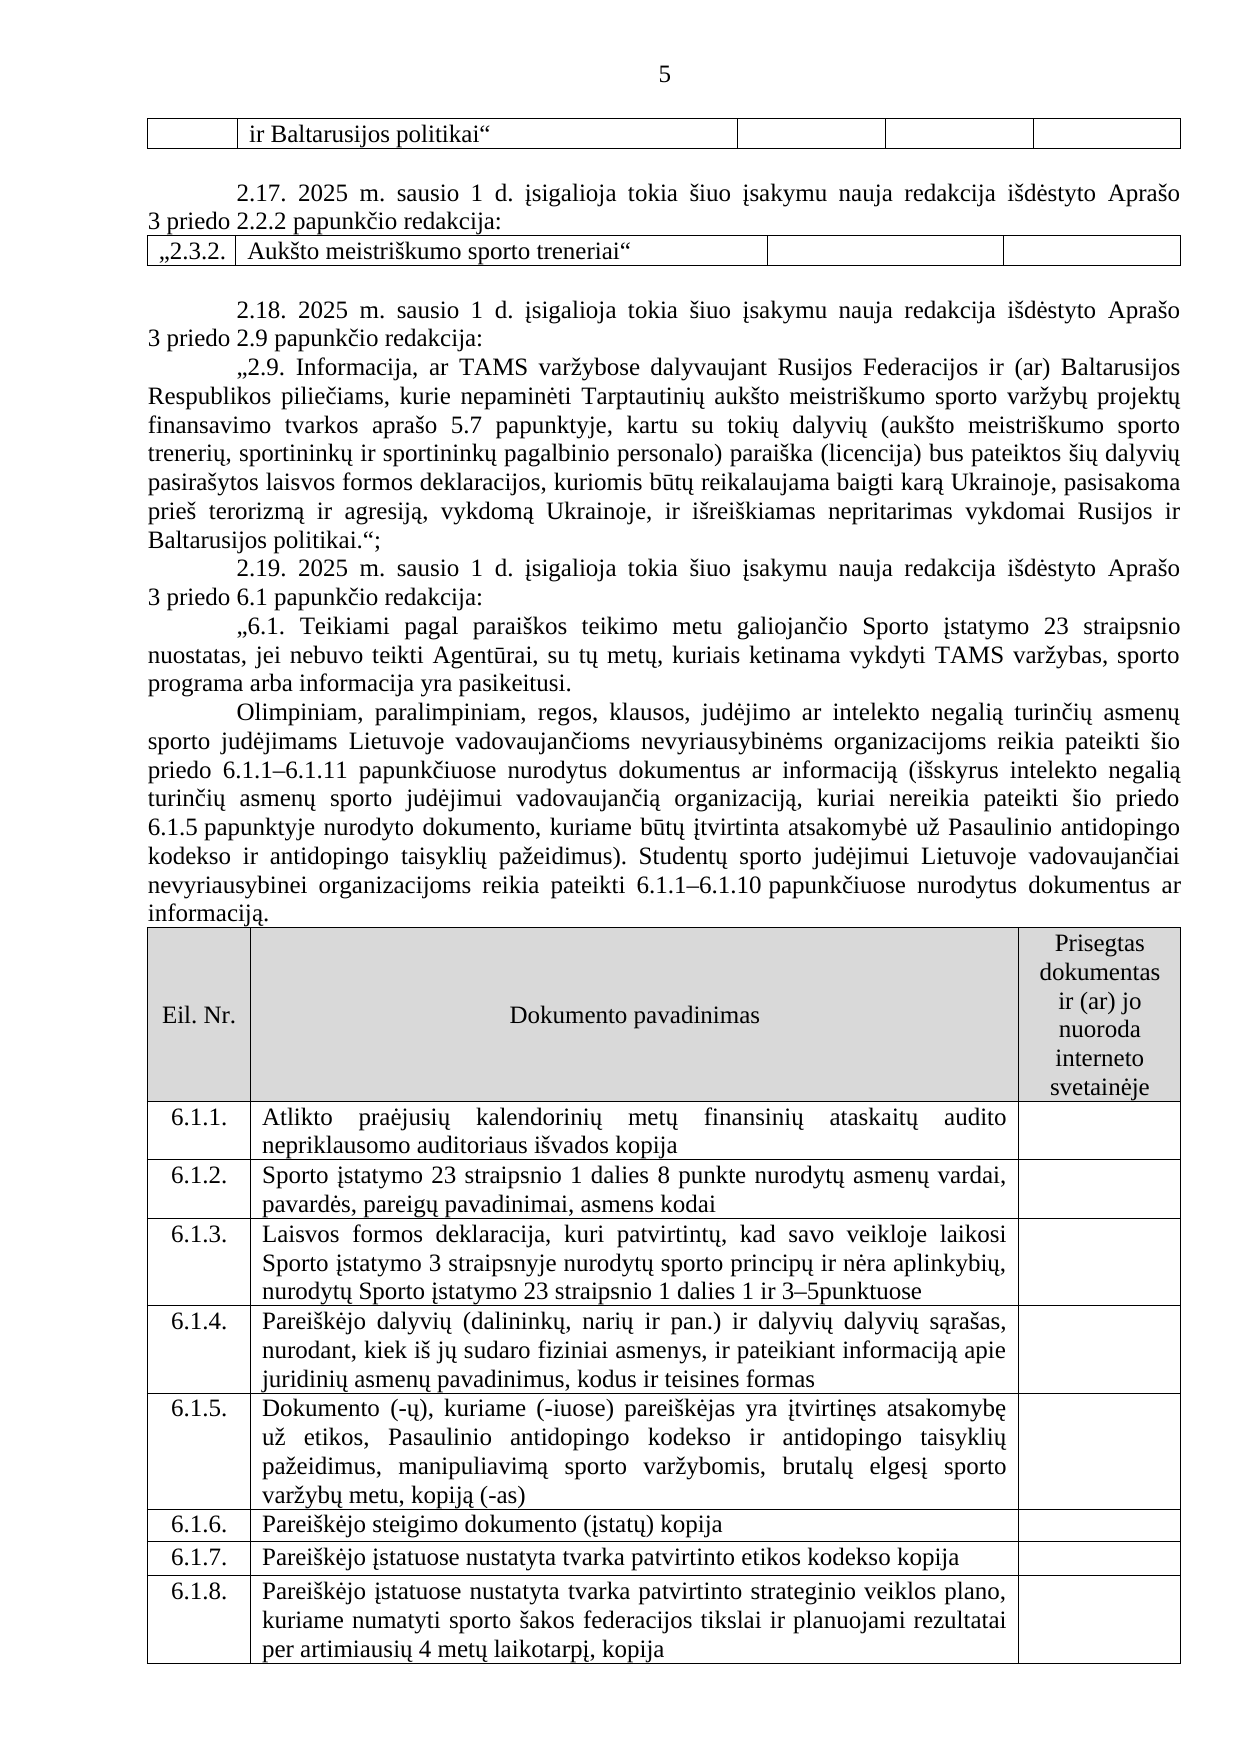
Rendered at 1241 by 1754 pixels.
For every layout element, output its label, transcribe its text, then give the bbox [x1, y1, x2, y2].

table_header [148, 119, 237, 148]
table_cell Dokumento (-ų), kuriame (-iuose) pareiškėjas yra įtvirtinęs atsakomybę už etikos, Pasaulinio antidopingo kodekso ir antidopingo taisyklių pažeidimus, manipuliavimą sporto varžybomis, brutalų elgesį sporto varžybų metu, kopiją (-as) [251, 1394, 1018, 1508]
table_cell [1019, 1394, 1180, 1508]
table_cell [1019, 1306, 1180, 1392]
table_header Aukšto meistriškumo sporto treneriai“ [236, 236, 767, 265]
text „6.1. Teikiami pagal paraiškos teikimo metu galiojančio Sporto įstatymo 23 straipsnio nuostatas, jei nebuvo teikti Agentūrai, su tų metų, kuriais ketinama vykdyti TAMS varžybas, sporto programa arba informacija yra pasikeitusi. [148, 611, 1181, 697]
table_cell Sporto įstatymo 23 straipsnio 1 dalies 8 punkte nurodytų asmenų vardai, pavardės, pareigų pavadinimai, asmens kodai [251, 1160, 1018, 1218]
table_cell 6.1.4. [148, 1306, 250, 1392]
table_cell [1019, 1102, 1180, 1159]
table_cell Pareiškėjo dalyvių (dalininkų, narių ir pan.) ir dalyvių dalyvių sąrašas, nurodant, kiek iš jų sudaro fiziniai asmenys, ir pateikiant informaciją apie juridinių asmenų pavadinimus, kodus ir teisines formas [251, 1306, 1018, 1392]
table_cell 6.1.8. [148, 1576, 250, 1662]
table_header [768, 236, 1003, 265]
table_cell Pareiškėjo steigimo dokumento (įstatų) kopija [251, 1510, 1018, 1541]
table_cell [1019, 1510, 1180, 1541]
table_cell 6.1.5. [148, 1394, 250, 1508]
table_header Dokumento pavadinimas [251, 928, 1018, 1101]
table_header Eil. Nr. [148, 928, 250, 1101]
table_header „2.3.2. [148, 236, 235, 265]
table_cell 6.1.2. [148, 1160, 250, 1218]
table_cell Atlikto praėjusių kalendorinių metų finansinių ataskaitų audito nepriklausomo auditoriaus išvados kopija [251, 1102, 1018, 1159]
text Olimpiniam, paralimpiniam, regos, klausos, judėjimo ar intelekto negalią turinčių asmenų sporto judėjimams Lietuvoje vadovaujančioms nevyriausybinėms organizacijoms reikia pateikti šio priedo 6.1.1–6.1.11 papunkčiuose nurodytus dokumentus ar informaciją (išskyrus intelekto negalią turinčių asmenų sporto judėjimui vadovaujančią organizaciją, kuriai nereikia pateikti šio priedo 6.1.5 papunktyje nurodyto dokumento, kuriame būtų įtvirtinta atsakomybė už Pasaulinio antidopingo kodekso ir antidopingo taisyklių pažeidimus). Studentų sporto judėjimui Lietuvoje vadovaujančiai nevyriausybinei organizacijoms reikia pateikti 6.1.1–6.1.10 papunkčiuose nurodytus dokumentus ar informaciją. [148, 697, 1181, 927]
table_cell 6.1.1. [148, 1102, 250, 1159]
table_cell Pareiškėjo įstatuose nustatyta tvarka patvirtinto strateginio veiklos plano, kuriame numatyti sporto šakos federacijos tikslai ir planuojami rezultatai per artimiausių 4 metų laikotarpį, kopija [251, 1576, 1018, 1662]
text 2.18. 2025 m. sausio 1 d. įsigalioja tokia šiuo įsakymu nauja redakcija išdėstyto Aprašo 3 priedo 2.9 papunkčio redakcija: [148, 295, 1181, 352]
text „2.9. Informacija, ar TAMS varžybose dalyvaujant Rusijos Federacijos ir (ar) Baltarusijos Respublikos piliečiams, kurie nepaminėti Tarptautinių aukšto meistriškumo sporto varžybų projektų finansavimo tvarkos aprašo 5.7 papunktyje, kartu su tokių dalyvių (aukšto meistriškumo sporto trenerių, sportininkų ir sportininkų pagalbinio personalo) paraiška (licencija) bus pateiktos šių dalyvių pasirašytos laisvos formos deklaracijos, kuriomis būtų reikalaujama baigti karą Ukrainoje, pasisakoma prieš terorizmą ir agresiją, vykdomą Ukrainoje, ir išreiškiamas nepritarimas vykdomai Rusijos ir Baltarusijos politikai.“; [148, 352, 1181, 553]
table_cell [1019, 1160, 1180, 1218]
table_cell 6.1.3. [148, 1219, 250, 1305]
table_header [738, 119, 885, 148]
table_header [1004, 236, 1180, 265]
table_header [886, 119, 1033, 148]
text 2.19. 2025 m. sausio 1 d. įsigalioja tokia šiuo įsakymu nauja redakcija išdėstyto Aprašo 3 priedo 6.1 papunkčio redakcija: [148, 553, 1181, 611]
table_cell Laisvos formos deklaracija, kuri patvirtintų, kad savo veikloje laikosi Sporto įstatymo 3 straipsnyje nurodytų sporto principų ir nėra aplinkybių, nurodytų Sporto įstatymo 23 straipsnio 1 dalies 1 ir 3–5punktuose [251, 1219, 1018, 1305]
table_header Prisegtas dokumentas ir (ar) jo nuoroda interneto svetainėje [1019, 928, 1180, 1101]
text 2.17. 2025 m. sausio 1 d. įsigalioja tokia šiuo įsakymu nauja redakcija išdėstyto Aprašo 3 priedo 2.2.2 papunkčio redakcija: [148, 178, 1181, 235]
table_cell [1019, 1576, 1180, 1662]
table_header ir Baltarusijos politikai“ [238, 119, 737, 148]
table_cell 6.1.7. [148, 1542, 250, 1575]
table_cell [1019, 1542, 1180, 1575]
table_cell Pareiškėjo įstatuose nustatyta tvarka patvirtinto etikos kodekso kopija [251, 1542, 1018, 1575]
table_cell [1019, 1219, 1180, 1305]
table_header [1034, 119, 1180, 148]
table_cell 6.1.6. [148, 1510, 250, 1541]
